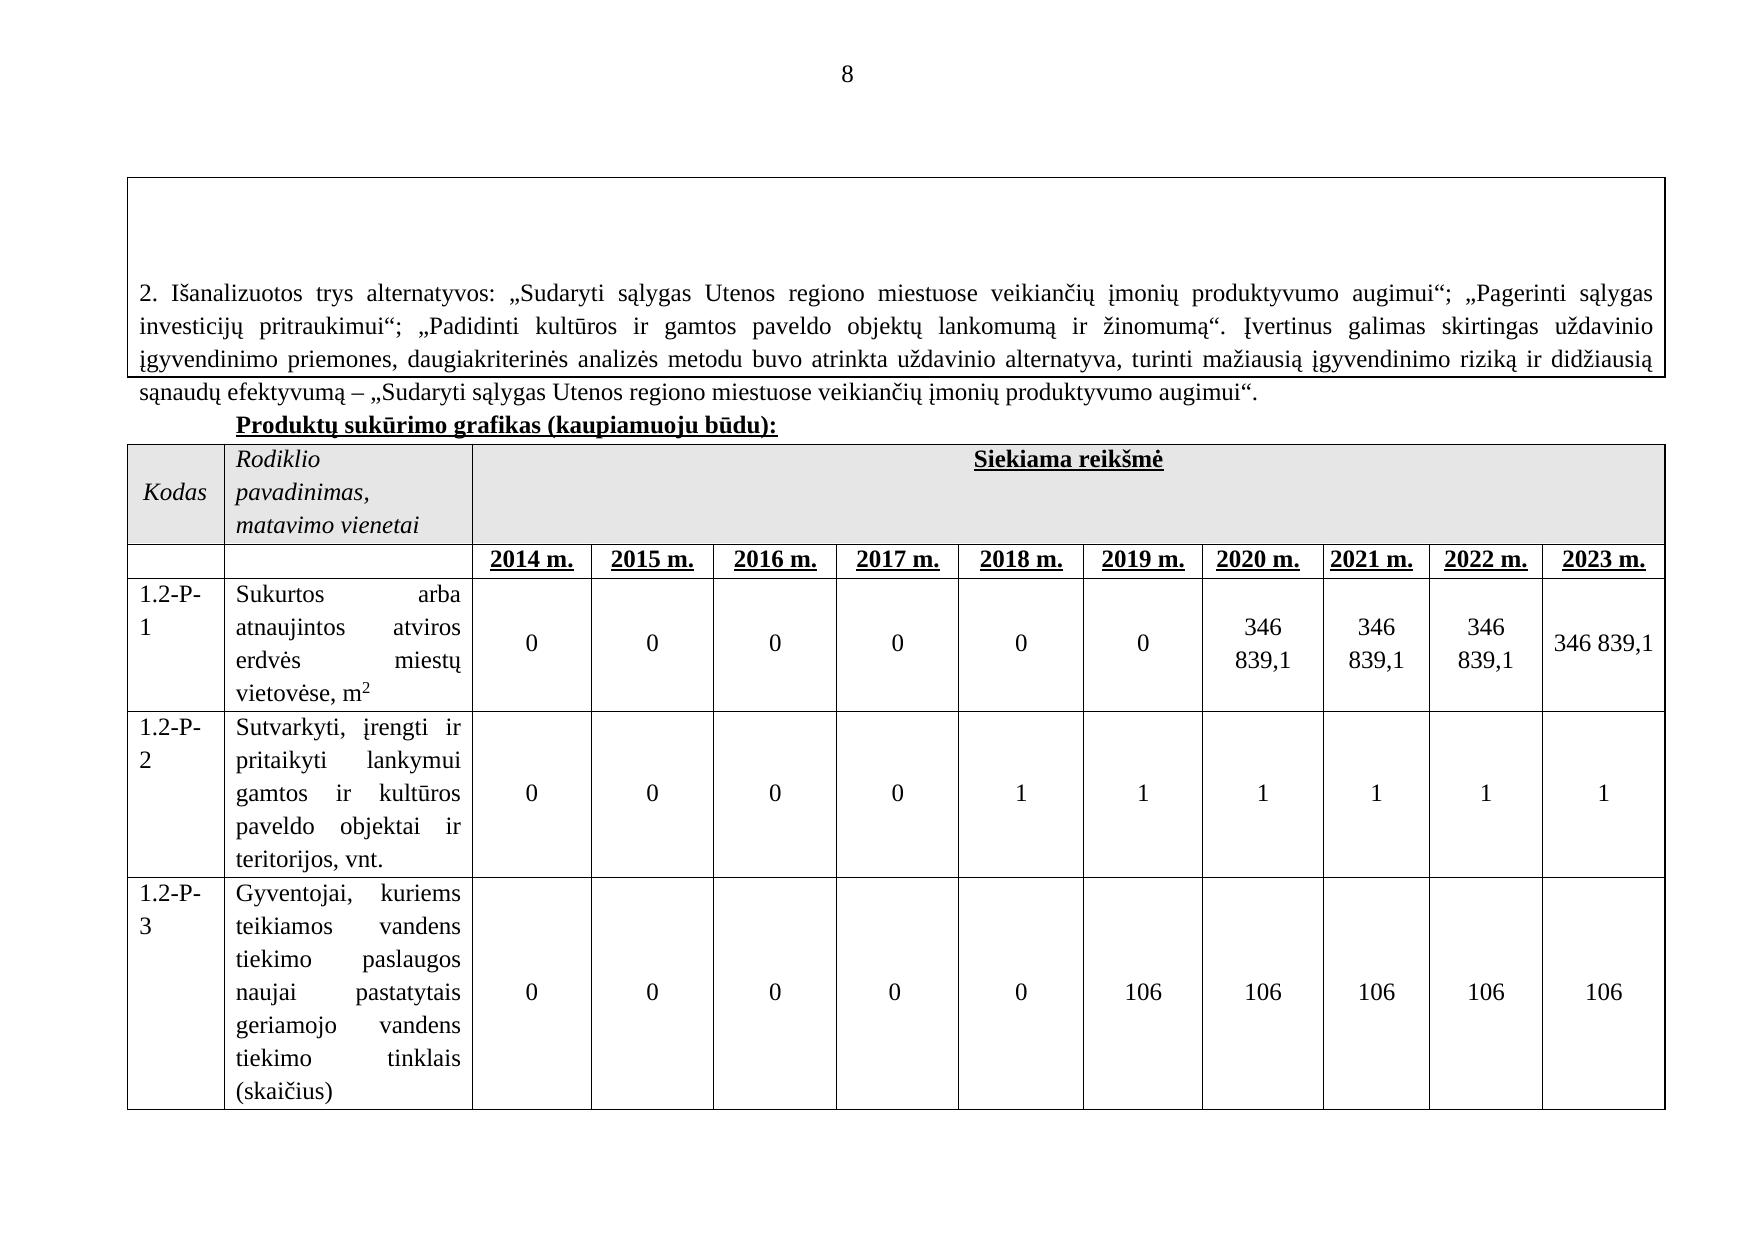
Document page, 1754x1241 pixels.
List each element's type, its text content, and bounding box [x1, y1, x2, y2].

table_cell 346 839,1 [1324, 579, 1429, 711]
table_cell 2023 m. [1543, 545, 1664, 578]
table_cell 0 [837, 712, 958, 877]
table_cell [1362, 378, 1461, 443]
table_cell 1.2-P-3 [128, 878, 224, 1109]
table_cell 2021 m. [1324, 545, 1429, 578]
table_cell 1 [1324, 712, 1429, 877]
table_cell 106 [1543, 878, 1664, 1109]
table_cell 106 [1324, 878, 1429, 1109]
table_cell 106 [1203, 878, 1323, 1109]
table_cell 0 [837, 878, 958, 1109]
table_cell 106 [1084, 878, 1202, 1109]
table_cell Siekiama reikšmė [473, 445, 1664, 543]
table_cell 0 [959, 579, 1083, 711]
table_cell 1 [959, 712, 1083, 877]
table_cell [225, 545, 472, 578]
table_cell 2018 m. [959, 545, 1083, 578]
table_cell 0 [473, 878, 591, 1109]
table_cell 1.2-P-1 [128, 579, 224, 711]
table_cell 0 [714, 579, 836, 711]
table_cell Sutvarkyti, įrengti ir pritaikyti lankymui gamtos ir kultūros paveldo objektai ir teritorijos, vnt. [225, 712, 472, 877]
table_cell 346 839,1 [1203, 579, 1323, 711]
table_cell 1.2-P-2 [128, 712, 224, 877]
table_cell [1233, 378, 1362, 443]
table_cell Rodiklio pavadinimas, matavimo vienetai [225, 445, 472, 543]
table_cell 2020 m. [1203, 545, 1323, 578]
table_cell 2015 m. [592, 545, 713, 578]
table_cell 0 [592, 712, 713, 877]
table_cell [1129, 378, 1233, 443]
table_cell 1 [1430, 712, 1542, 877]
table_cell 1 [1543, 712, 1664, 877]
table_cell 0 [837, 579, 958, 711]
table_cell Kodas [128, 445, 224, 543]
table_cell 2016 m. [714, 545, 836, 578]
table_cell 0 [473, 579, 591, 711]
table_cell [128, 378, 224, 443]
table_cell 0 [1084, 579, 1202, 711]
table_cell Produktų sukūrimo grafikas (kaupiamuoju būdu): [224, 378, 932, 443]
table_cell 0 [592, 579, 713, 711]
table_cell 0 [714, 712, 836, 877]
table_cell 0 [473, 712, 591, 877]
table_cell [1557, 378, 1665, 443]
table_cell 346 839,1 [1543, 579, 1664, 711]
table_cell 0 [714, 878, 836, 1109]
table_cell Sukurtos arba atnaujintos atviros erdvės miestų vietovėse, m2 [225, 579, 472, 711]
table_cell [128, 545, 224, 578]
table_cell [1461, 378, 1557, 443]
table_cell 2019 m. [1084, 545, 1202, 578]
table_cell 0 [592, 878, 713, 1109]
table_cell 106 [1430, 878, 1542, 1109]
table_cell 2014 m. [473, 545, 591, 578]
table_cell 1. Uždavinys suformuluotas atsižvelgiant į SSGG analizėje identifikuotą problemą – mažas didesnės dalies regiono teritorijos gyventojų pajamas, kurias nulemia maža veikiančių įmonių sukuriama pridėtinė vertė. Išsprendus problemą, sumažėtų išorinių investicijų tikslinių teritorijų vystymui sulėtėjimo grėsmė, nes investicijų struktūra taptų labiau diversifikuota (nepriklausoma vien nuo pramonės įmonių investicijų). 2. Išanalizuotos trys alternatyvos: „Sudaryti sąlygas Utenos regiono miestuose veikiančių įmonių produktyvumo augimui“; „Pagerinti sąlygas investicijų pritraukimui“; „Padidinti kultūros ir gamtos paveldo objektų lankomumą ir žinomumą“. Įvertinus galimas skirtingas uždavinio įgyvendinimo priemones, daugiakriterinės analizės metodu buvo atrinkta uždavinio alternatyva, turinti mažiausią įgyvendinimo riziką ir didžiausią sąnaudų efektyvumą – „Sudaryti sąlygas Utenos regiono miestuose veikiančių įmonių produktyvumo augimui“. 3. Uždaviniui priskirtas programos rezultatas: Paslaugų įmonių sukuriama pridėtinė vertė, vienam dirbančiajam Utenos regione, tūkst. eurų. Numatoma, kad šio rodiklio reikšmė 2023 m. sieks 10 tūkst. eurų per metus. [128, 178, 1664, 376]
table_cell 2022 m. [1430, 545, 1542, 578]
table_cell 0 [959, 878, 1083, 1109]
table_cell 1 [1084, 712, 1202, 877]
table_cell 2017 m. [837, 545, 958, 578]
table_cell 1 [1203, 712, 1323, 877]
table_cell Gyventojai, kuriems teikiamos vandens tiekimo paslaugos naujai pastatytais geriamojo vandens tiekimo tinklais (skaičius) [225, 878, 472, 1109]
table_cell [1035, 378, 1129, 443]
table_cell [933, 378, 1035, 443]
table_cell 346 839,1 [1430, 579, 1542, 711]
